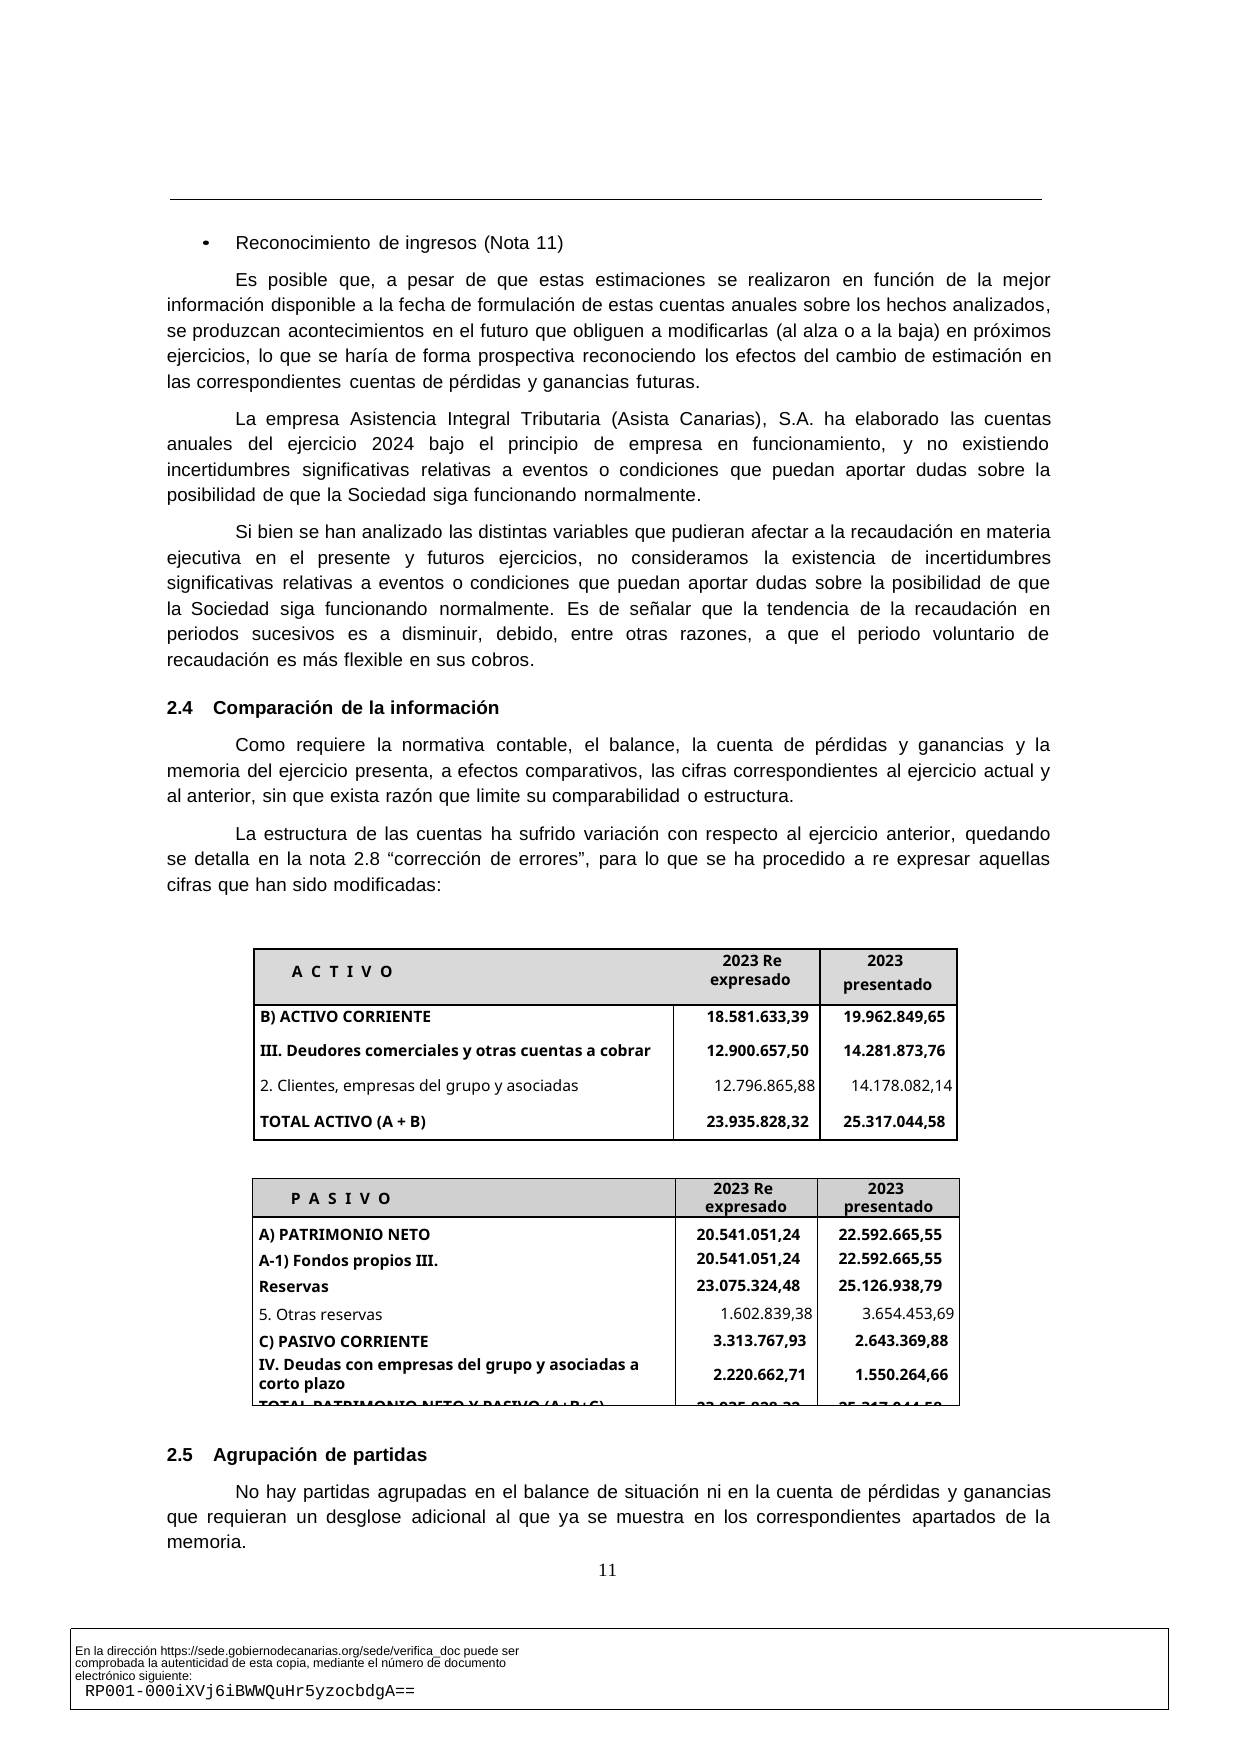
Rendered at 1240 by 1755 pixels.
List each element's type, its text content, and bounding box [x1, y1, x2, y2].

table_cell 18.581.633,39 12.900.657,50 12.796.865,88 23.935.828,32 [674, 1006, 819, 1139]
table_header 2023 Re A C T I V O expresado [255, 950, 819, 1004]
table_header 2023 presentado [821, 950, 956, 1004]
table_cell 22.592.665,55 22.592.665,55 25.126.938,79 3.654.453,69 2.643.369,88 1.550.264,66 25.317.044,58 [818, 1218, 959, 1405]
table_header 2023 presentado [818, 1179, 959, 1216]
text No hay partidas agrupadas en el balance de situación ni en la cuenta de pérdidas y ganancias que requieran un desglose adicional al que ya se muestra en los correspondientes apartados de la memoria. [167, 1478, 1051, 1553]
table_cell A) PATRIMONIO NETO A-1) Fondos propios III. Reservas 5. Otras reservas C) PASIVO CORRIENTE IV. Deudas con empresas del grupo y asociadas a corto plazo TOTAL PATRIMONIO NETO Y PASIVO (A+B+C) [253, 1218, 675, 1405]
text La estructura de las cuentas ha sufrido variación con respecto al ejercicio anterior, quedando se detalla en la nota 2.8 “corrección de errores”, para lo que se ha procedido a re expresar aquellas cifras que han sido modificadas: [167, 819, 1051, 896]
table_cell 19.962.849,65 14.281.873,76 14.178.082,14 25.317.044,58 [821, 1006, 956, 1139]
table_header P A S I V O [253, 1179, 675, 1216]
text Como requiere la normativa contable, el balance, la cuenta de pérdidas y ganancias y la memoria del ejercicio presenta, a efectos comparativos, las cifras correspondientes al ejercicio actual y al anterior, sin que exista razón que limite su comparabilidad o estructura. [167, 734, 1051, 807]
text La empresa Asistencia Integral Tributaria (Asista Canarias), S.A. ha elaborado las cuentas anuales del ejercicio 2024 bajo el principio de empresa en funcionamiento, y no existiendo incertidumbres significativas relativas a eventos o condiciones que puedan aportar dudas sobre la posibilidad de que la Sociedad siga funcionando normalmente. [167, 407, 1051, 505]
text 11 [593, 1559, 622, 1580]
text 2.5 Agrupación de partidas [167, 1444, 1183, 1465]
text 2.4 Comparación de la información [167, 697, 1183, 719]
table_cell B) ACTIVO CORRIENTE III. Deudores comerciales y otras cuentas a cobrar 2. Clientes, empresas del grupo y asociadas TOTAL ACTIVO (A + B) [255, 1006, 673, 1139]
text Es posible que, a pesar de que estas estimaciones se realizaron en función de la mejor información disponible a la fecha de formulación de estas cuentas anuales sobre los hechos analizados, se produzcan acontecimientos en el futuro que obliguen a modificarlas (al alza o a la baja) en próximos ejercicios, lo que se haría de forma prospectiva reconociendo los efectos del cambio de estimación en las correspondientes cuentas de pérdidas y ganancias futuras. [167, 269, 1051, 392]
table_cell 20.541.051,24 20.541.051,24 23.075.324,48 1.602.839,38 3.313.767,93 2.220.662,71 23.935.828,32 [676, 1218, 817, 1405]
text Si bien se han analizado las distintas variables que pudieran afectar a la recaudación en materia ejecutiva en el presente y futuros ejercicios, no consideramos la existencia de incertidumbres significativas relativas a eventos o condiciones que puedan aportar dudas sobre la posibilidad de que la Sociedad siga funcionando normalmente. Es de señalar que la tendencia de la recaudación en periodos sucesivos es a disminuir, debido, entre otras razones, a que el periodo voluntario de recaudación es más flexible en sus cobros. [167, 521, 1051, 670]
text • Reconocimiento de ingresos (Nota 11) [201, 231, 1183, 253]
table_header 2023 Re expresado [676, 1179, 817, 1216]
